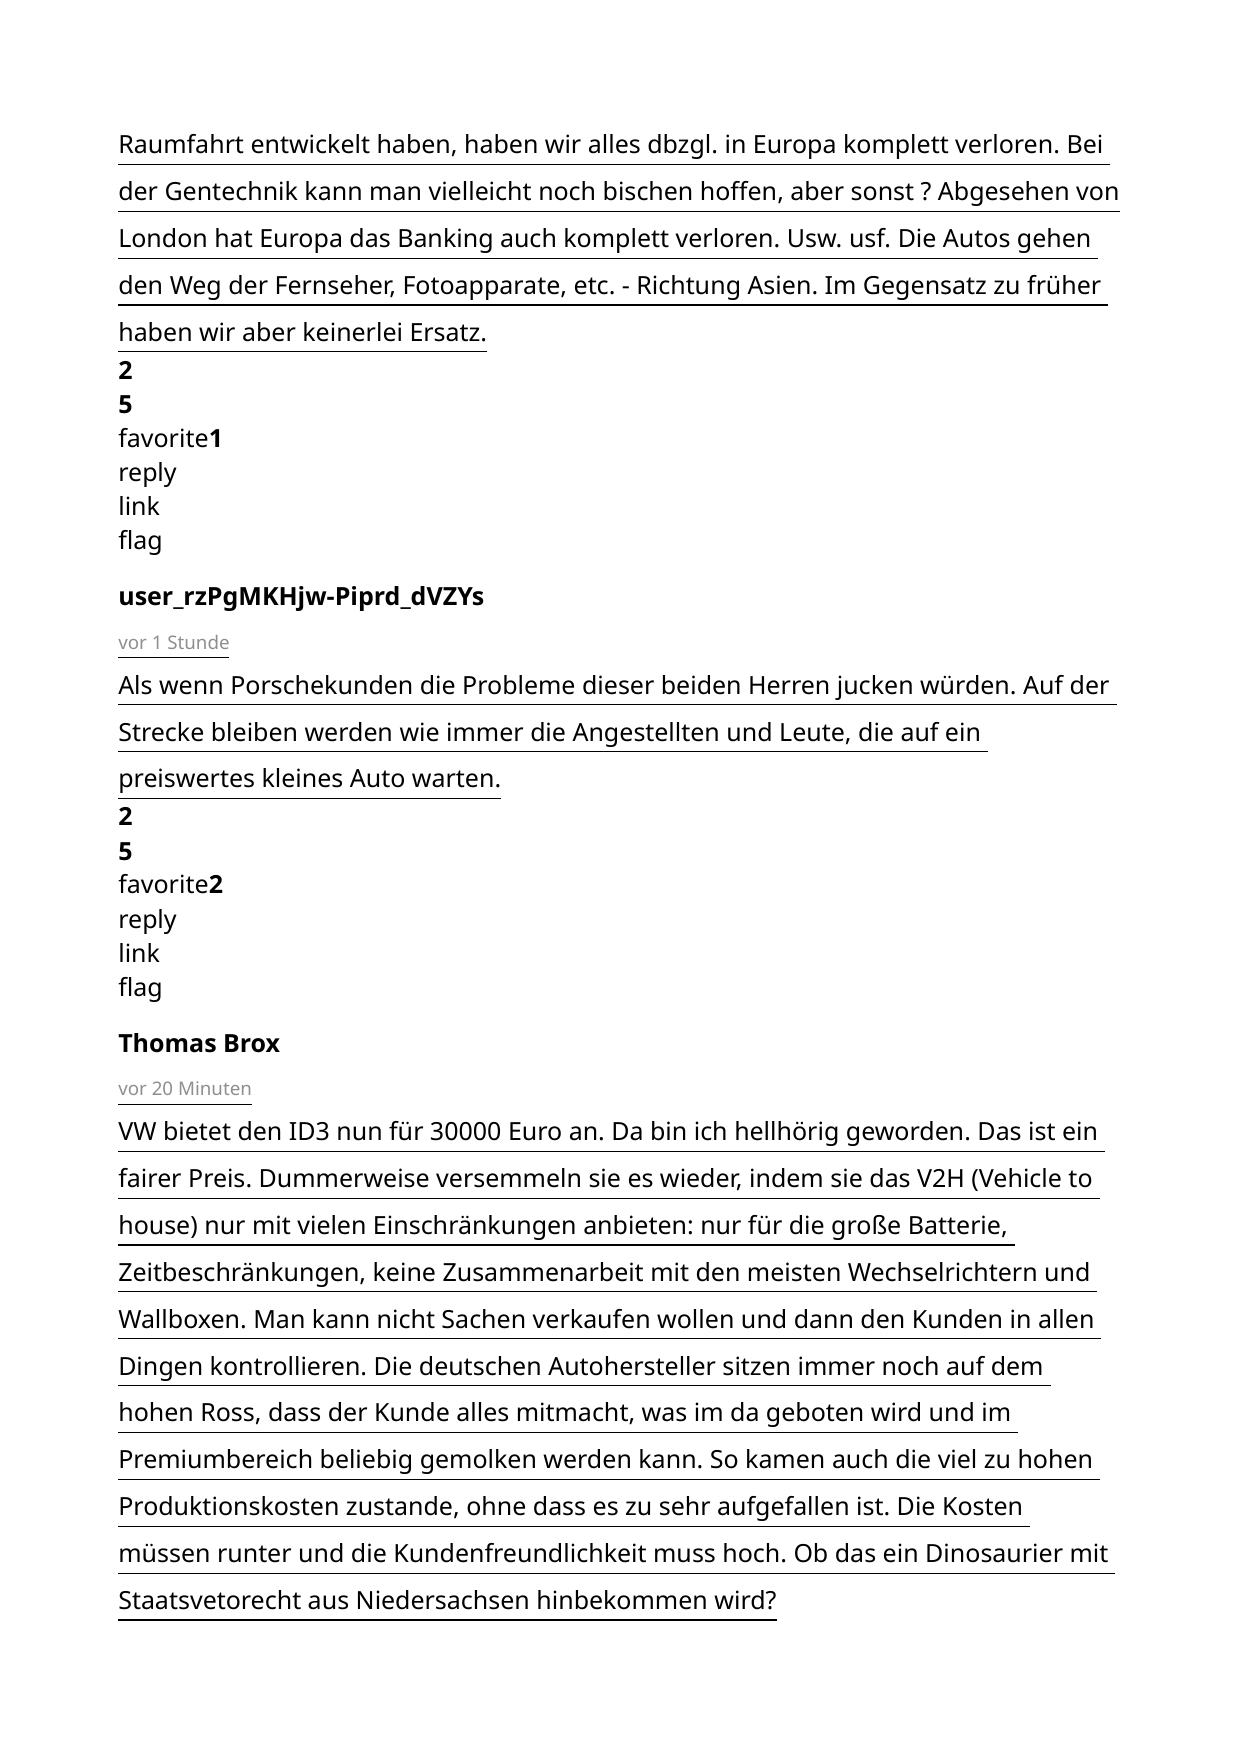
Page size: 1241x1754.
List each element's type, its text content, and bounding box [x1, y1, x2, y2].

text reply [118, 901, 1122, 935]
text Thomas Brox [118, 1019, 1114, 1060]
text favorite2 [118, 867, 1122, 901]
text vor 20 Minuten [118, 1075, 1122, 1105]
text 2 [118, 352, 1122, 387]
text link [118, 935, 1122, 969]
text VW bietet den ID3 nun für 30000 Euro an. Da bin ich hellhörig geworden. Das ist ein fairer Preis. Dummerweise versemmeln sie es wieder, indem sie das V2H (Vehicle to house) nur mit vielen Einschränkungen anbieten: nur für die große Batterie, Zeitbeschränkungen, keine Zusammenarbeit mit den meisten Wechselrichtern und Wallboxen. Man kann nicht Sachen verkaufen wollen und dann den Kunden in allen Dingen kontrollieren. Die deutschen Autohersteller sitzen immer noch auf dem hohen Ross, dass der Kunde alles mitmacht, was im da geboten wird und im Premiumbereich beliebig gemolken werden kann. So kamen auch die viel zu hohen Produktionskosten zustande, ohne dass es zu sehr aufgefallen ist. Die Kosten müssen runter und die Kundenfreundlichkeit muss hoch. Ob das ein Dinosaurier mit Staatsvetorecht aus Niedersachsen hinbekommen wird? [118, 1105, 1122, 1621]
text reply [118, 455, 1122, 489]
text link [118, 489, 1122, 523]
text 2 [118, 799, 1122, 833]
text flag [118, 523, 1122, 557]
text Als wenn Porschekunden die Probleme dieser beiden Herren jucken würden. Auf der Strecke bleiben werden wie immer die Angestellten und Leute, die auf ein preiswertes kleines Auto warten. [118, 658, 1122, 799]
text 5 [118, 833, 1122, 867]
text flag [118, 969, 1122, 1003]
text 5 [118, 387, 1122, 421]
text Raumfahrt entwickelt haben, haben wir alles dbzgl. in Europa komplett verloren. Bei der Gentechnik kann man vielleicht noch bischen hoffen, aber sonst ? Abgesehen von London hat Europa das Banking auch komplett verloren. Usw. usf. Die Autos gehen den Weg der Fernseher, Fotoapparate, etc. - Richtung Asien. Im Gegensatz zu früher haben wir aber keinerlei Ersatz. [118, 118, 1122, 352]
text user_rzPgMKHjw-Piprd_dVZYs [118, 572, 1114, 613]
text vor 1 Stunde [118, 629, 1122, 658]
text favorite1 [118, 421, 1122, 455]
